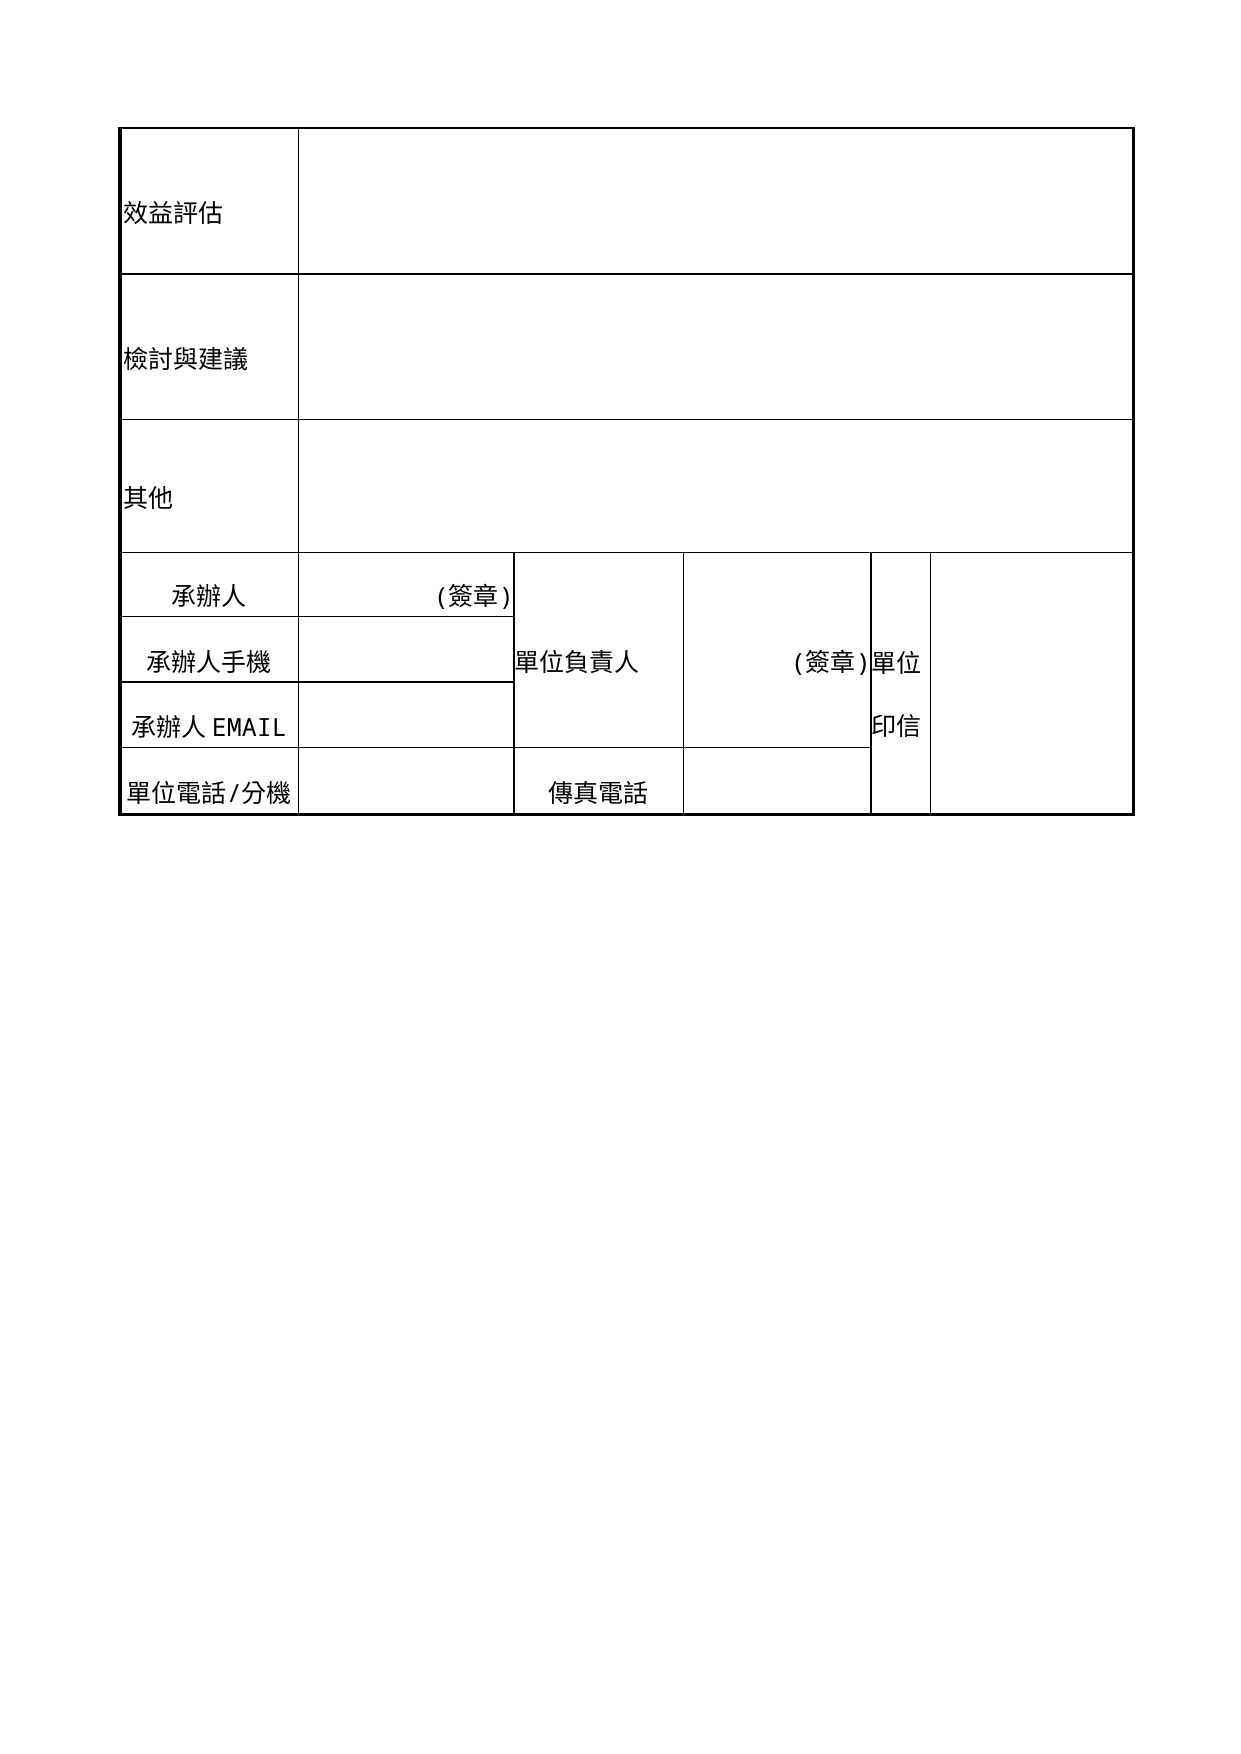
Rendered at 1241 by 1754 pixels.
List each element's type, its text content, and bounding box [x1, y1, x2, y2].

table_cell 承辦人EMAIL [122, 683, 298, 747]
table_cell 單位印信 [872, 553, 930, 812]
table_cell [299, 129, 1132, 273]
table_cell 單位電話/分機 [122, 748, 298, 812]
table_cell [684, 748, 870, 812]
table_cell 效益評估 [122, 129, 298, 273]
table_cell 承辦人手機 [122, 617, 298, 681]
table_cell [299, 748, 513, 812]
table_cell [931, 553, 1132, 812]
table_cell 承辦人 [122, 553, 298, 616]
table_cell (簽章) [684, 553, 870, 747]
table_cell 檢討與建議 [122, 275, 298, 419]
table_cell 其他 [122, 420, 298, 552]
table_cell [299, 420, 1132, 552]
table_cell [299, 617, 513, 681]
table_cell (簽章) [299, 553, 513, 616]
table_cell 單位負責人 [515, 553, 683, 747]
table_cell [299, 275, 1132, 419]
table_cell 傳真電話 [515, 748, 683, 812]
table_cell [299, 683, 513, 747]
